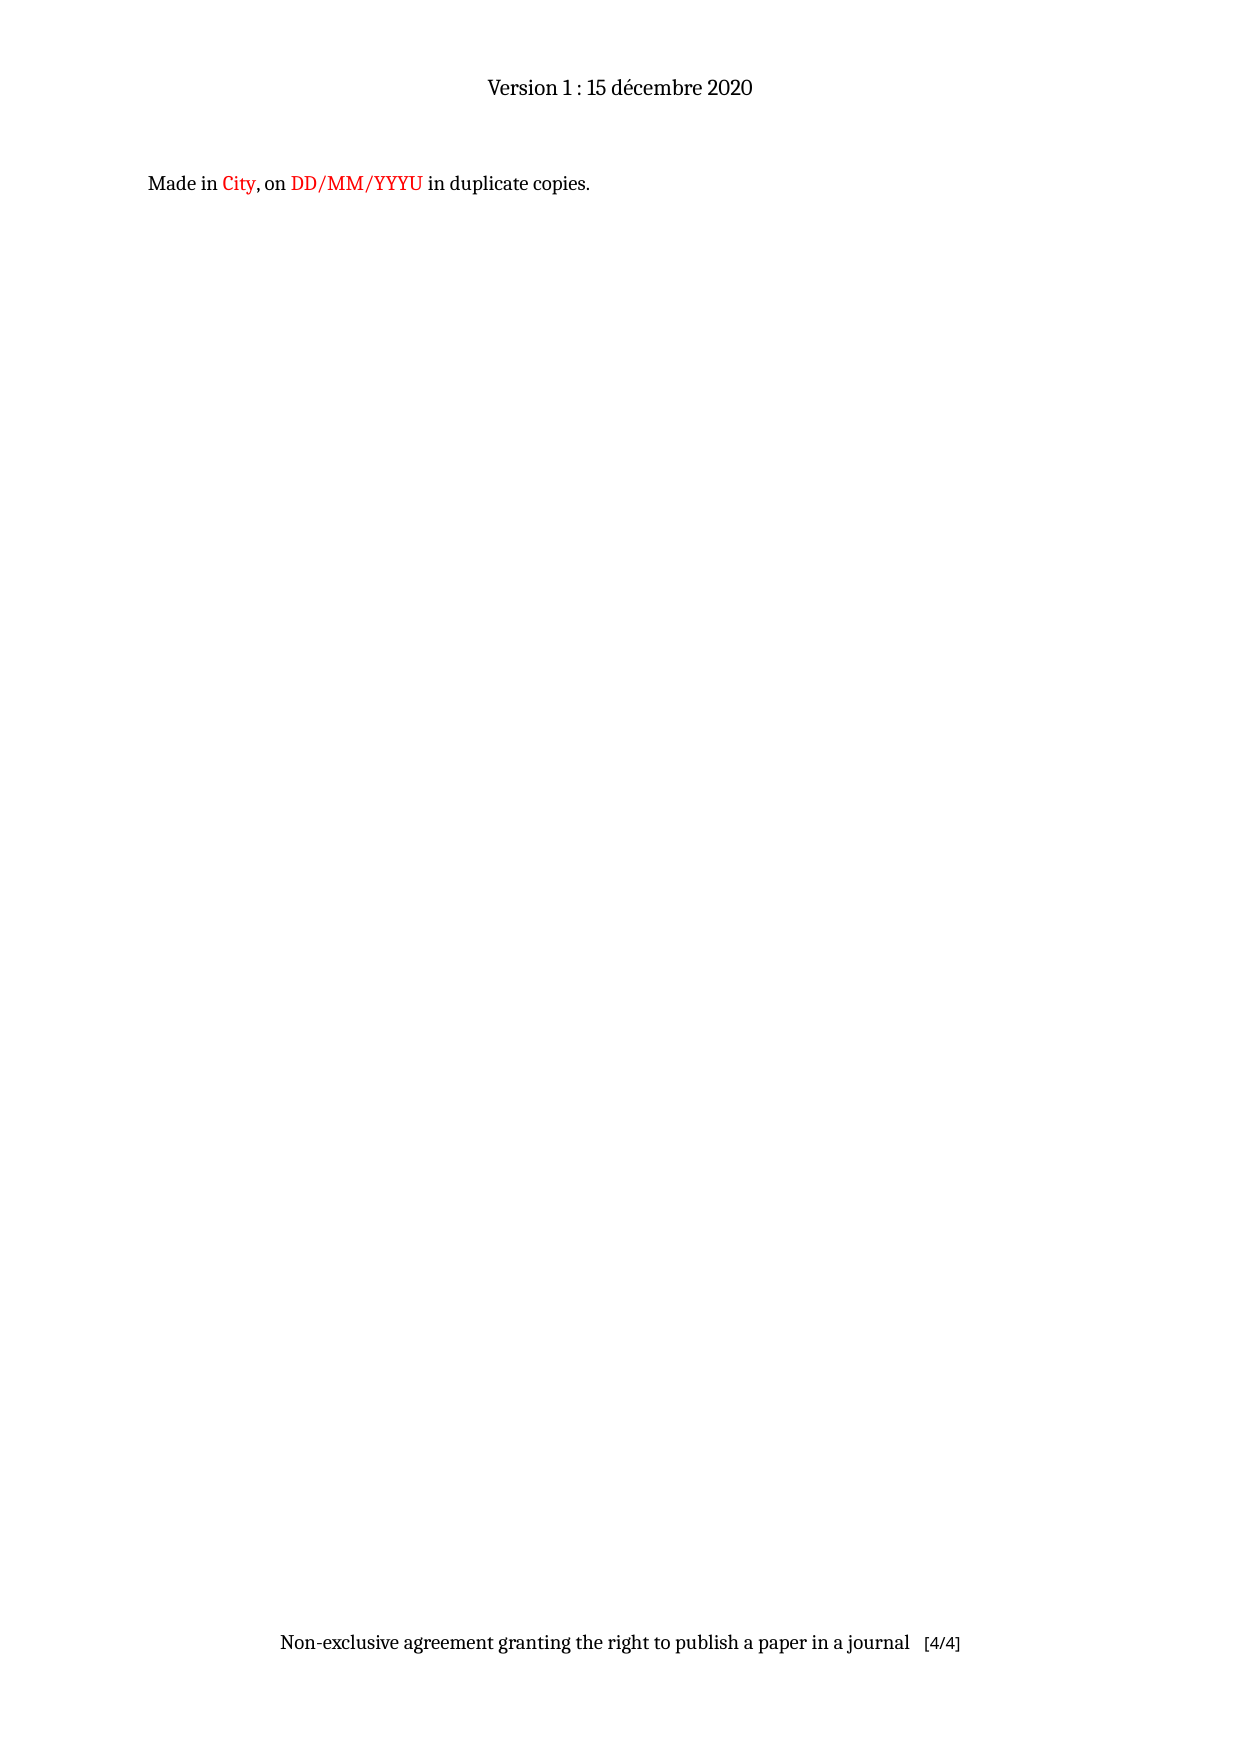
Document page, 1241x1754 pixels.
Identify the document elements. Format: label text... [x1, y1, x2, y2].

text Made in City, on DD/MM/YYYU in duplicate copies. [148, 172, 1092, 196]
